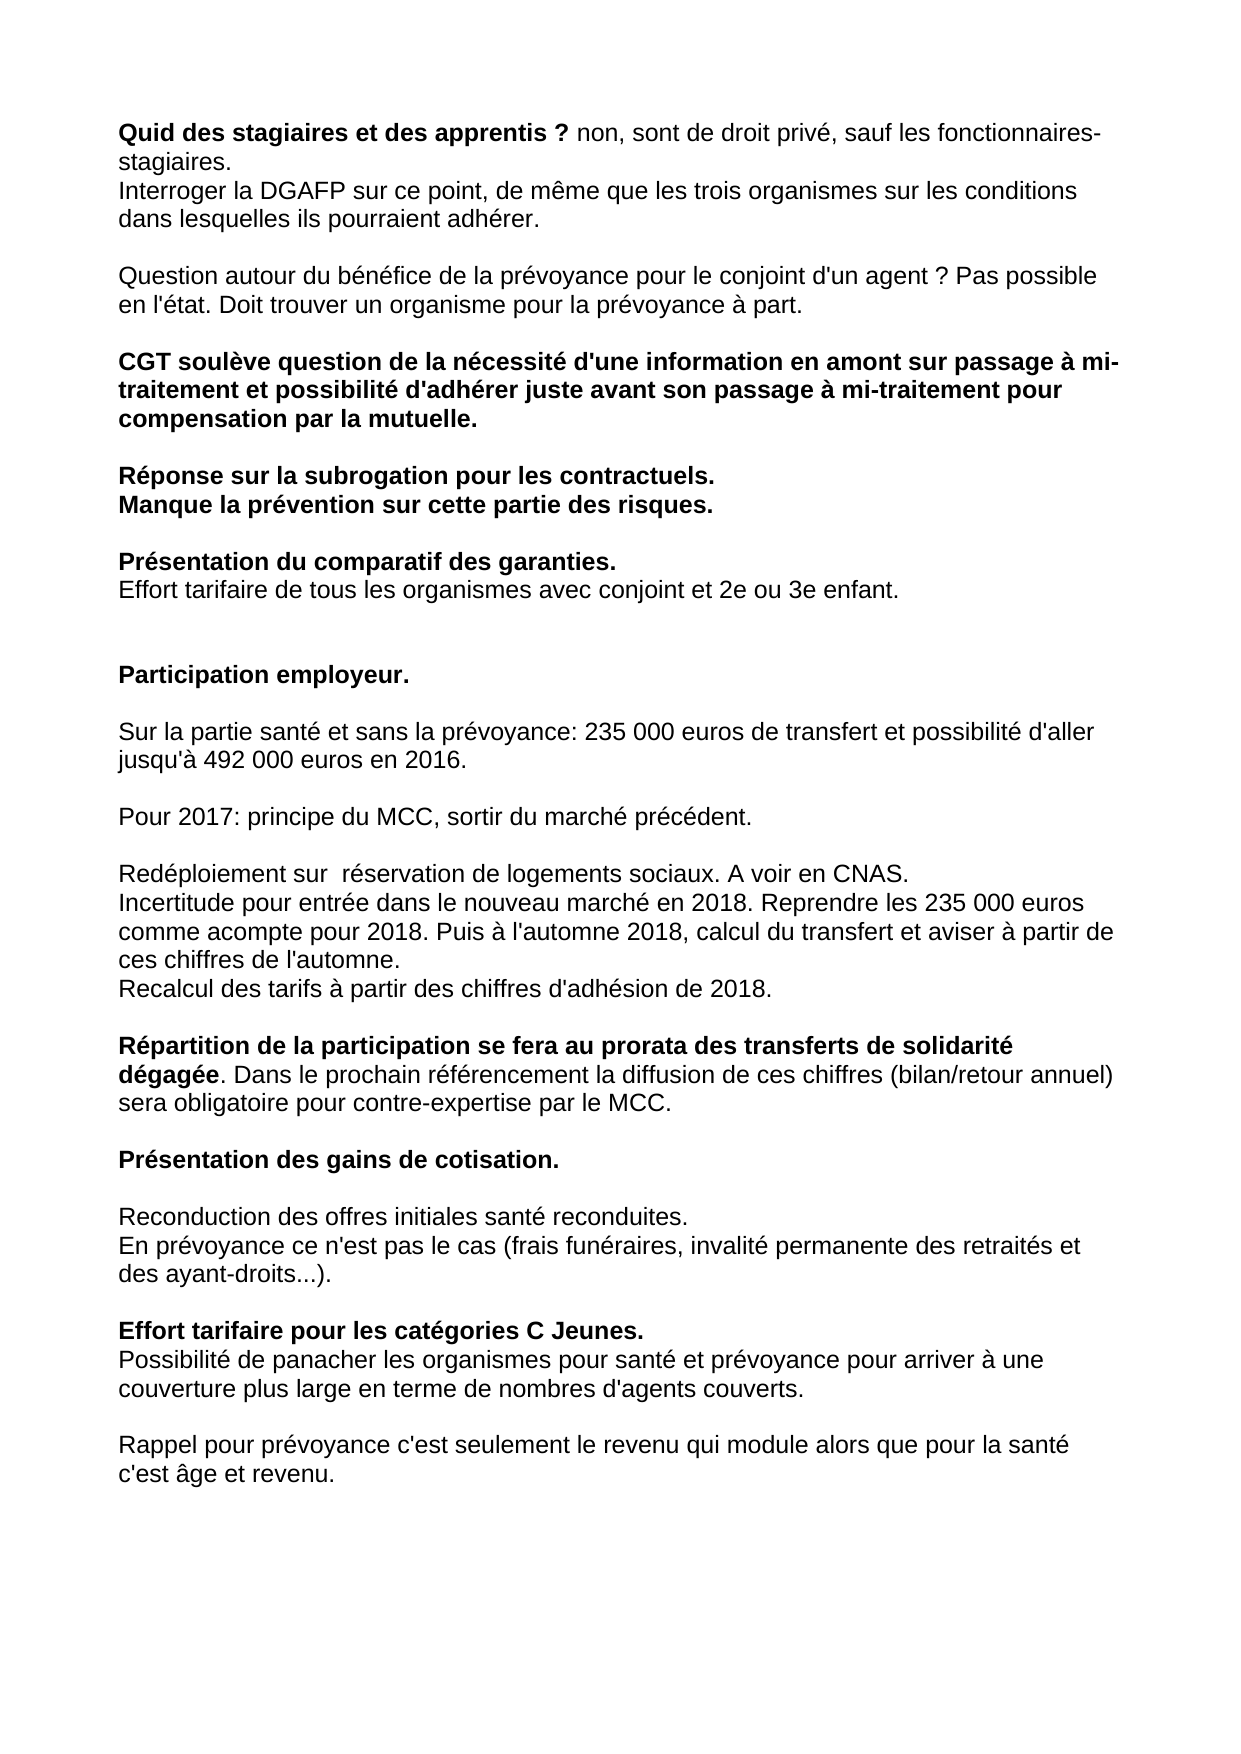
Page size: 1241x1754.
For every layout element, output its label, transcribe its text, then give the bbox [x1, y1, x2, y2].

text Recalcul des tarifs à partir des chiffres d'adhésion de 2018. [118, 974, 1122, 1003]
text En prévoyance ce n'est pas le cas (frais funéraires, invalité permanente des retraités et des ayant-droits...). [118, 1231, 1122, 1288]
text Reconduction des offres initiales santé reconduites. [118, 1202, 1122, 1231]
text Réponse sur la subrogation pour les contractuels. [118, 461, 1122, 490]
text Pour 2017: principe du MCC, sortir du marché précédent. [118, 802, 1122, 831]
text Possibilité de panacher les organismes pour santé et prévoyance pour arriver à une couverture plus large en terme de nombres d'agents couverts. [118, 1345, 1122, 1402]
text Effort tarifaire pour les catégories C Jeunes. [118, 1316, 1122, 1345]
text Présentation du comparatif des garanties. [118, 546, 1122, 575]
text Question autour du bénéfice de la prévoyance pour le conjoint d'un agent ? Pas possible en l'état. Doit trouver un organisme pour la prévoyance à part. [118, 261, 1122, 319]
text Répartition de la participation se fera au prorata des transferts de solidarité dégagée. Dans le prochain référencement la diffusion de ces chiffres (bilan/retour annuel) sera obligatoire pour contre-expertise par le MCC. [118, 1031, 1122, 1117]
text Interroger la DGAFP sur ce point, de même que les trois organismes sur les conditions dans lesquelles ils pourraient adhérer. [118, 176, 1122, 233]
text Présentation des gains de cotisation. [118, 1145, 1122, 1174]
text Incertitude pour entrée dans le nouveau marché en 2018. Reprendre les 235 000 euros comme acompte pour 2018. Puis à l'automne 2018, calcul du transfert et aviser à partir de ces chiffres de l'automne. [118, 888, 1122, 974]
text Rappel pour prévoyance c'est seulement le revenu qui module alors que pour la santé c'est âge et revenu. [118, 1430, 1122, 1488]
text Manque la prévention sur cette partie des risques. [118, 490, 1122, 518]
text Effort tarifaire de tous les organismes avec conjoint et 2e ou 3e enfant. [118, 575, 1122, 604]
text Participation employeur. [118, 660, 1122, 689]
text CGT soulève question de la nécessité d'une information en amont sur passage à mi-traitement et possibilité d'adhérer juste avant son passage à mi-traitement pour compensation par la mutuelle. [118, 347, 1122, 433]
text Redéploiement sur réservation de logements sociaux. A voir en CNAS. [118, 859, 1122, 888]
text Quid des stagiaires et des apprentis ? non, sont de droit privé, sauf les fonctionnaires-stagiaires. [118, 118, 1122, 176]
text Sur la partie santé et sans la prévoyance: 235 000 euros de transfert et possibilité d'aller jusqu'à 492 000 euros en 2016. [118, 717, 1122, 774]
